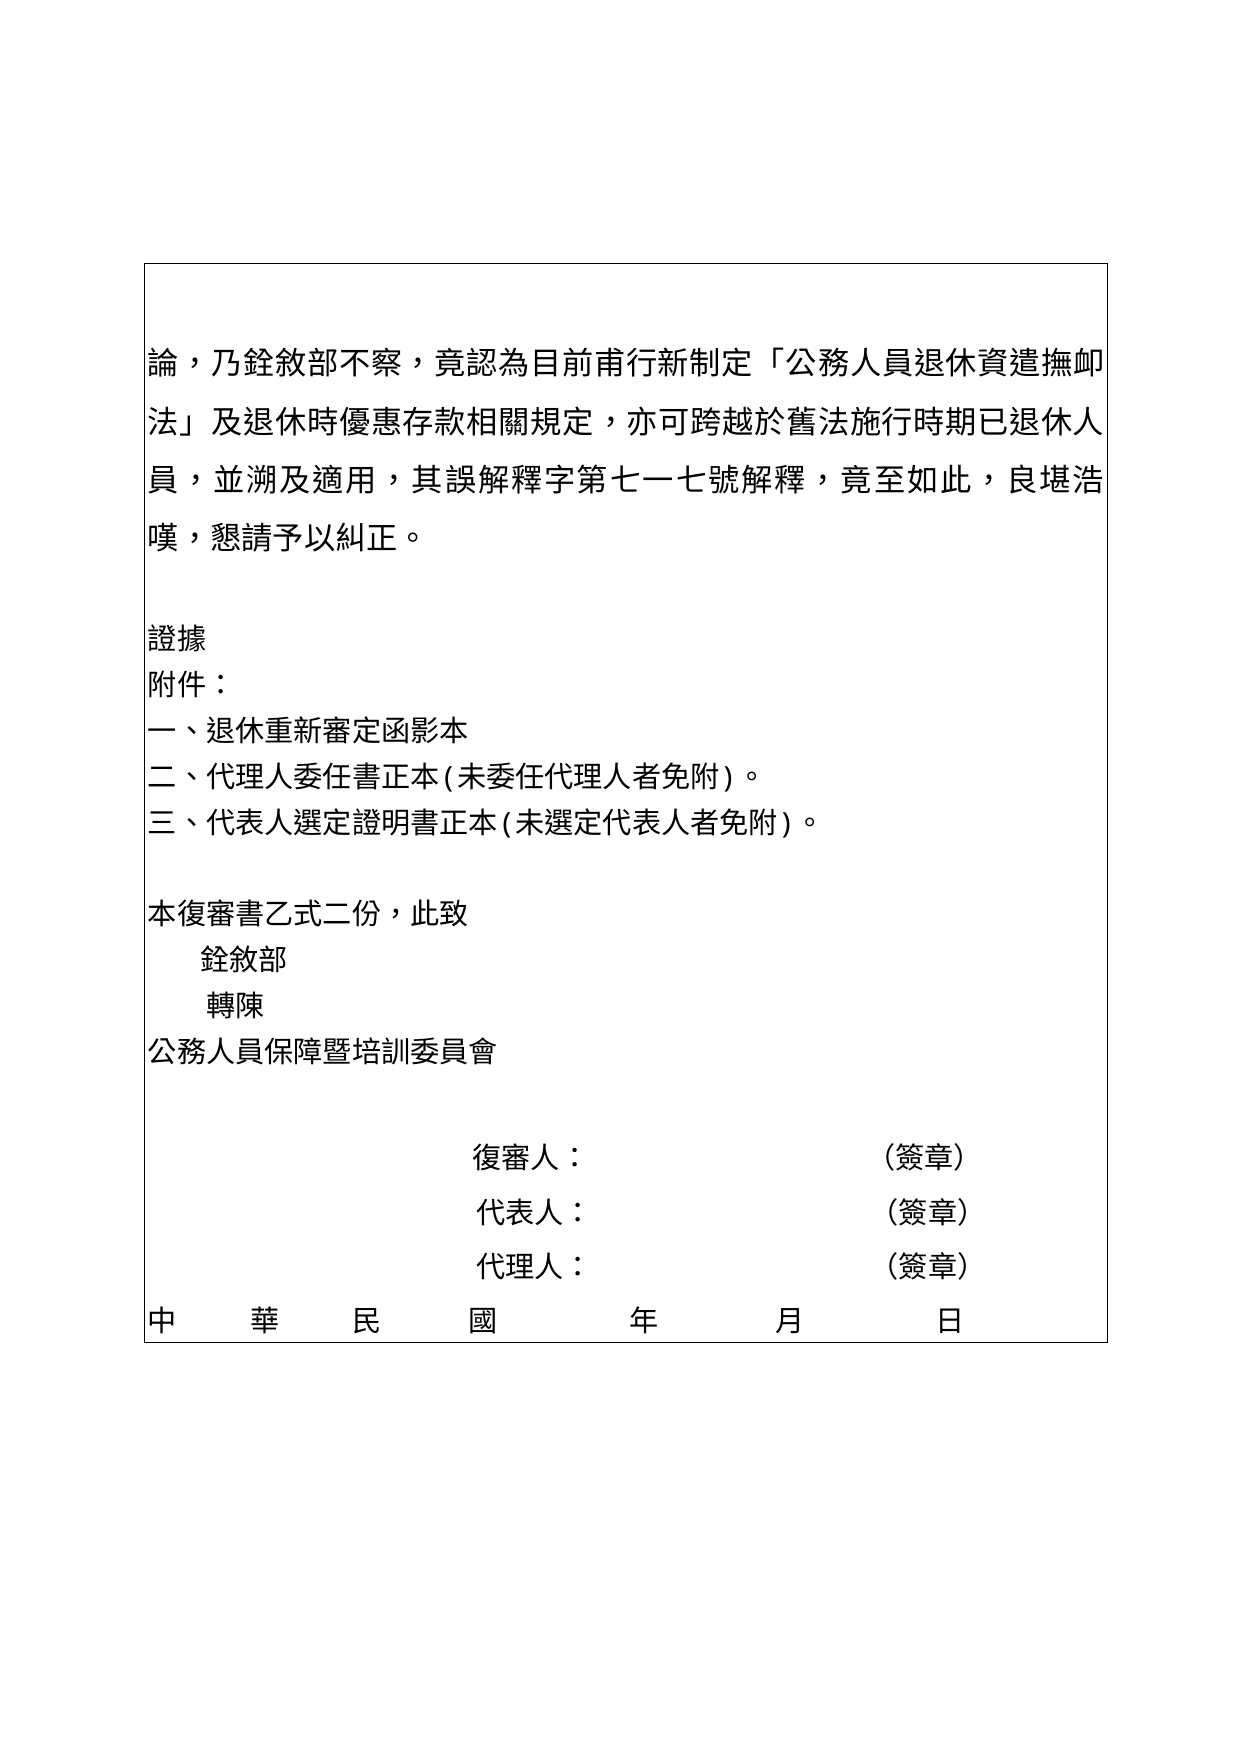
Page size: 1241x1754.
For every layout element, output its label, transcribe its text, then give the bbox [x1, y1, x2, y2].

table_cell 論，乃銓敘部不察，竟認為目前甫行新制定「公務人員退休資遣撫卹法」及退休時優惠存款相關規定，亦可跨越於舊法施行時期已退休人員，並溯及適用，其誤解釋字第七一七號解釋，竟至如此，良堪浩嘆，懇請予以糾正。 證據 附件： 一、退休重新審定函影本 二、代理人委任書正本(未委任代理人者免附)。 三、代表人選定證明書正本(未選定代表人者免附)。 本復審書乙式二份，此致 銓敘部 轉陳 公務人員保障暨培訓委員會 復審人： （簽章） 代表人： （簽章） 代理人： （簽章） 中 華 民 國 年 月 日 [145, 264, 1107, 1342]
